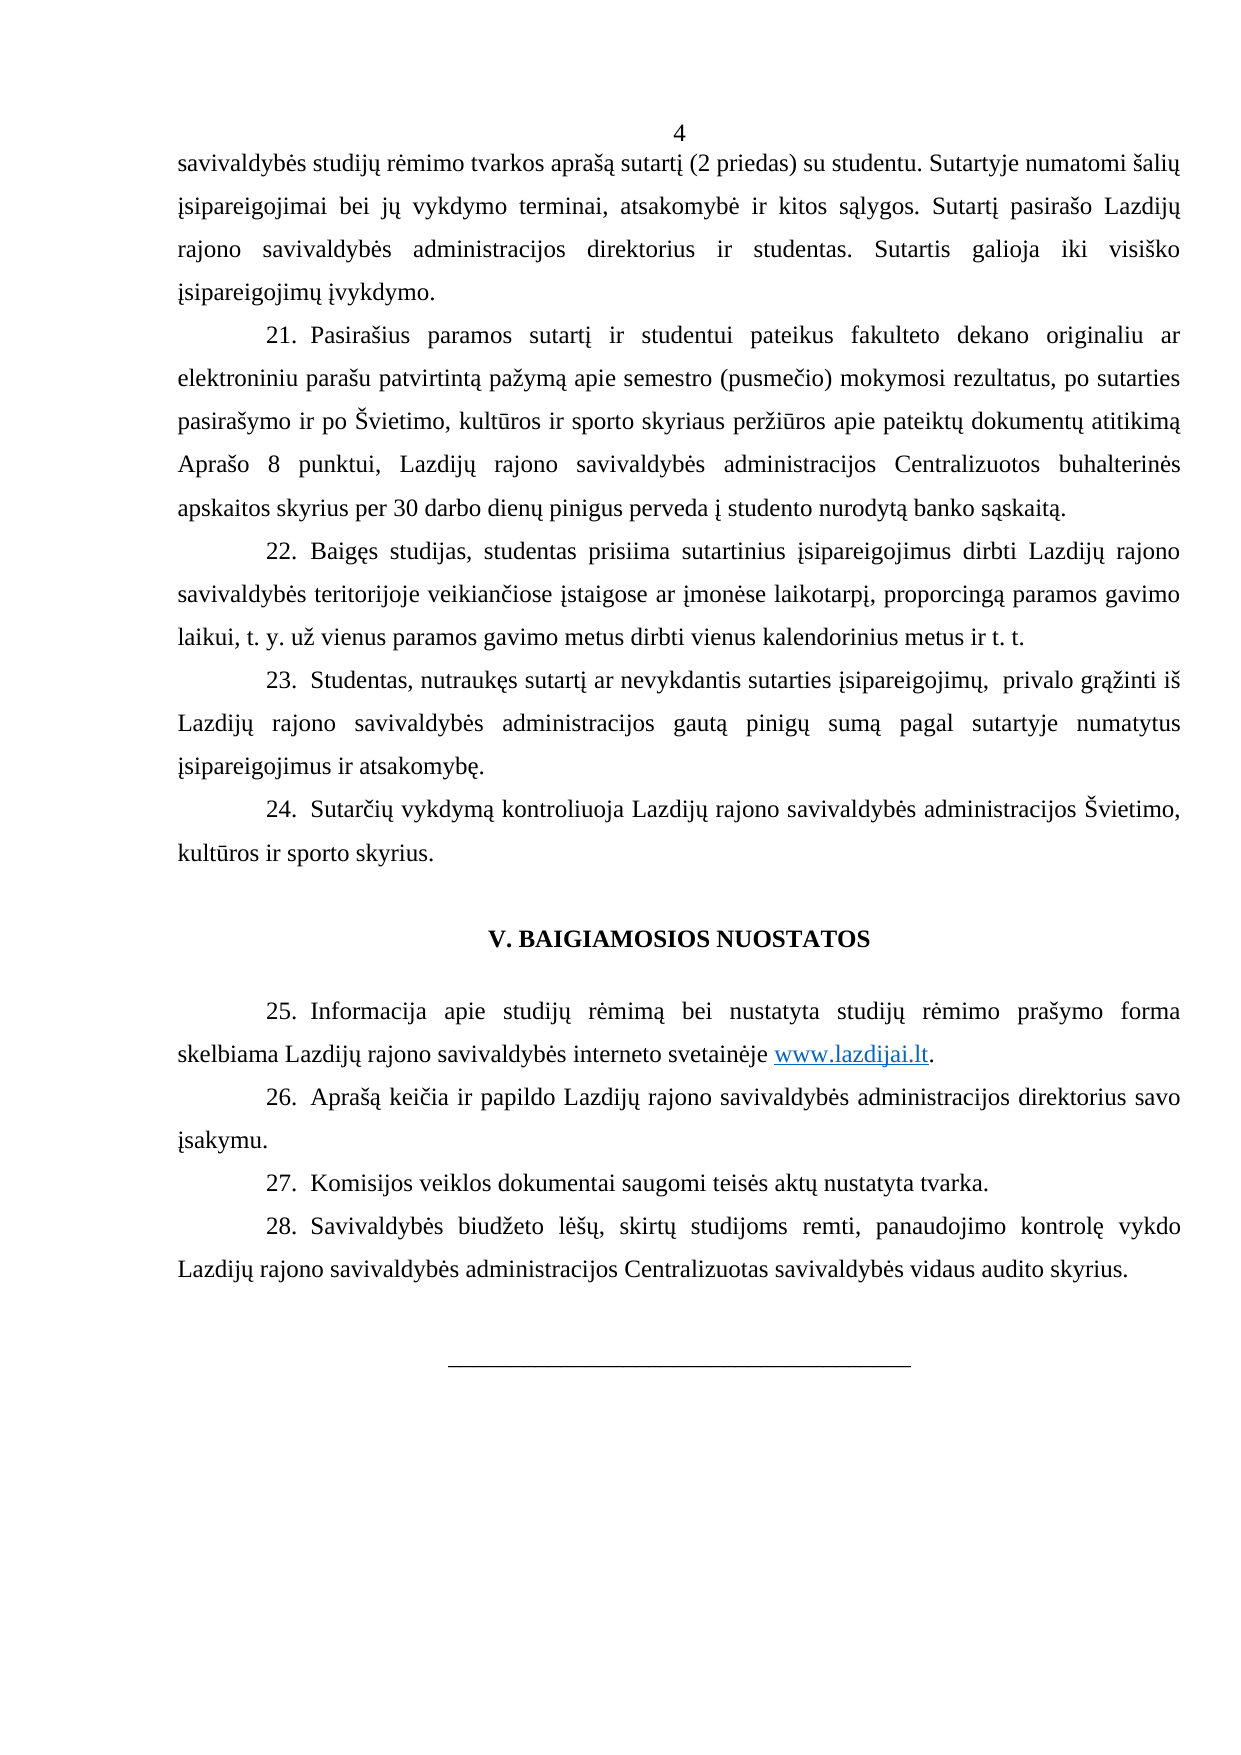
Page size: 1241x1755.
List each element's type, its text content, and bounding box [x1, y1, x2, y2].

text 21. Pasirašius paramos sutartį ir studentui pateikus fakulteto dekano originaliu ar elektroniniu parašu patvirtintą pažymą apie semestro (pusmečio) mokymosi rezultatus, po sutarties pasirašymo ir po Švietimo, kultūros ir sporto skyriaus peržiūros apie pateiktų dokumentų atitikimą Aprašo 8 punktui, Lazdijų rajono savivaldybės administracijos Centralizuotos buhalterinės apskaitos skyrius per 30 darbo dienų pinigus perveda į studento nurodytą banko sąskaitą. [177, 320, 1181, 521]
text 26. Aprašą keičia ir papildo Lazdijų rajono savivaldybės administracijos direktorius savo įsakymu. [177, 1082, 1181, 1154]
text 24. Sutarčių vykdymą kontroliuoja Lazdijų rajono savivaldybės administracijos Švietimo, kultūros ir sporto skyrius. [177, 794, 1181, 866]
text V. BAIGIAMOSIOS NUOSTATOS [177, 924, 1181, 953]
text 22. Baigęs studijas, studentas prisiima sutartinius įsipareigojimus dirbti Lazdijų rajono savivaldybės teritorijoje veikiančiose įstaigose ar įmonėse laikotarpį, proporcingą paramos gavimo laikui, t. y. už vienus paramos gavimo metus dirbti vienus kalendorinius metus ir t. t. [177, 536, 1181, 651]
text 27. Komisijos veiklos dokumentai saugomi teisės aktų nustatyta tvarka. [177, 1168, 1181, 1197]
text 28. Savivaldybės biudžeto lėšų, skirtų studijoms remti, panaudojimo kontrolę vykdo Lazdijų rajono savivaldybės administracijos Centralizuotas savivaldybės vidaus audito skyrius. [177, 1211, 1181, 1283]
text 25. Informacija apie studijų rėmimą bei nustatyta studijų rėmimo prašymo forma skelbiama Lazdijų rajono savivaldybės interneto svetainėje www.lazdijai.lt. [177, 996, 1181, 1068]
text savivaldybės studijų rėmimo tvarkos aprašą sutartį (2 priedas) su studentu. Sutartyje numatomi šalių įsipareigojimai bei jų vykdymo terminai, atsakomybė ir kitos sąlygos. Sutartį pasirašo Lazdijų rajono savivaldybės administracijos direktorius ir studentas. Sutartis galioja iki visiško įsipareigojimų įvykdymo. [177, 148, 1181, 306]
text _____________________________________ [177, 1341, 1181, 1369]
text 23. Studentas, nutraukęs sutartį ar nevykdantis sutarties įsipareigojimų, privalo grąžinti iš Lazdijų rajono savivaldybės administracijos gautą pinigų sumą pagal sutartyje numatytus įsipareigojimus ir atsakomybę. [177, 665, 1181, 780]
